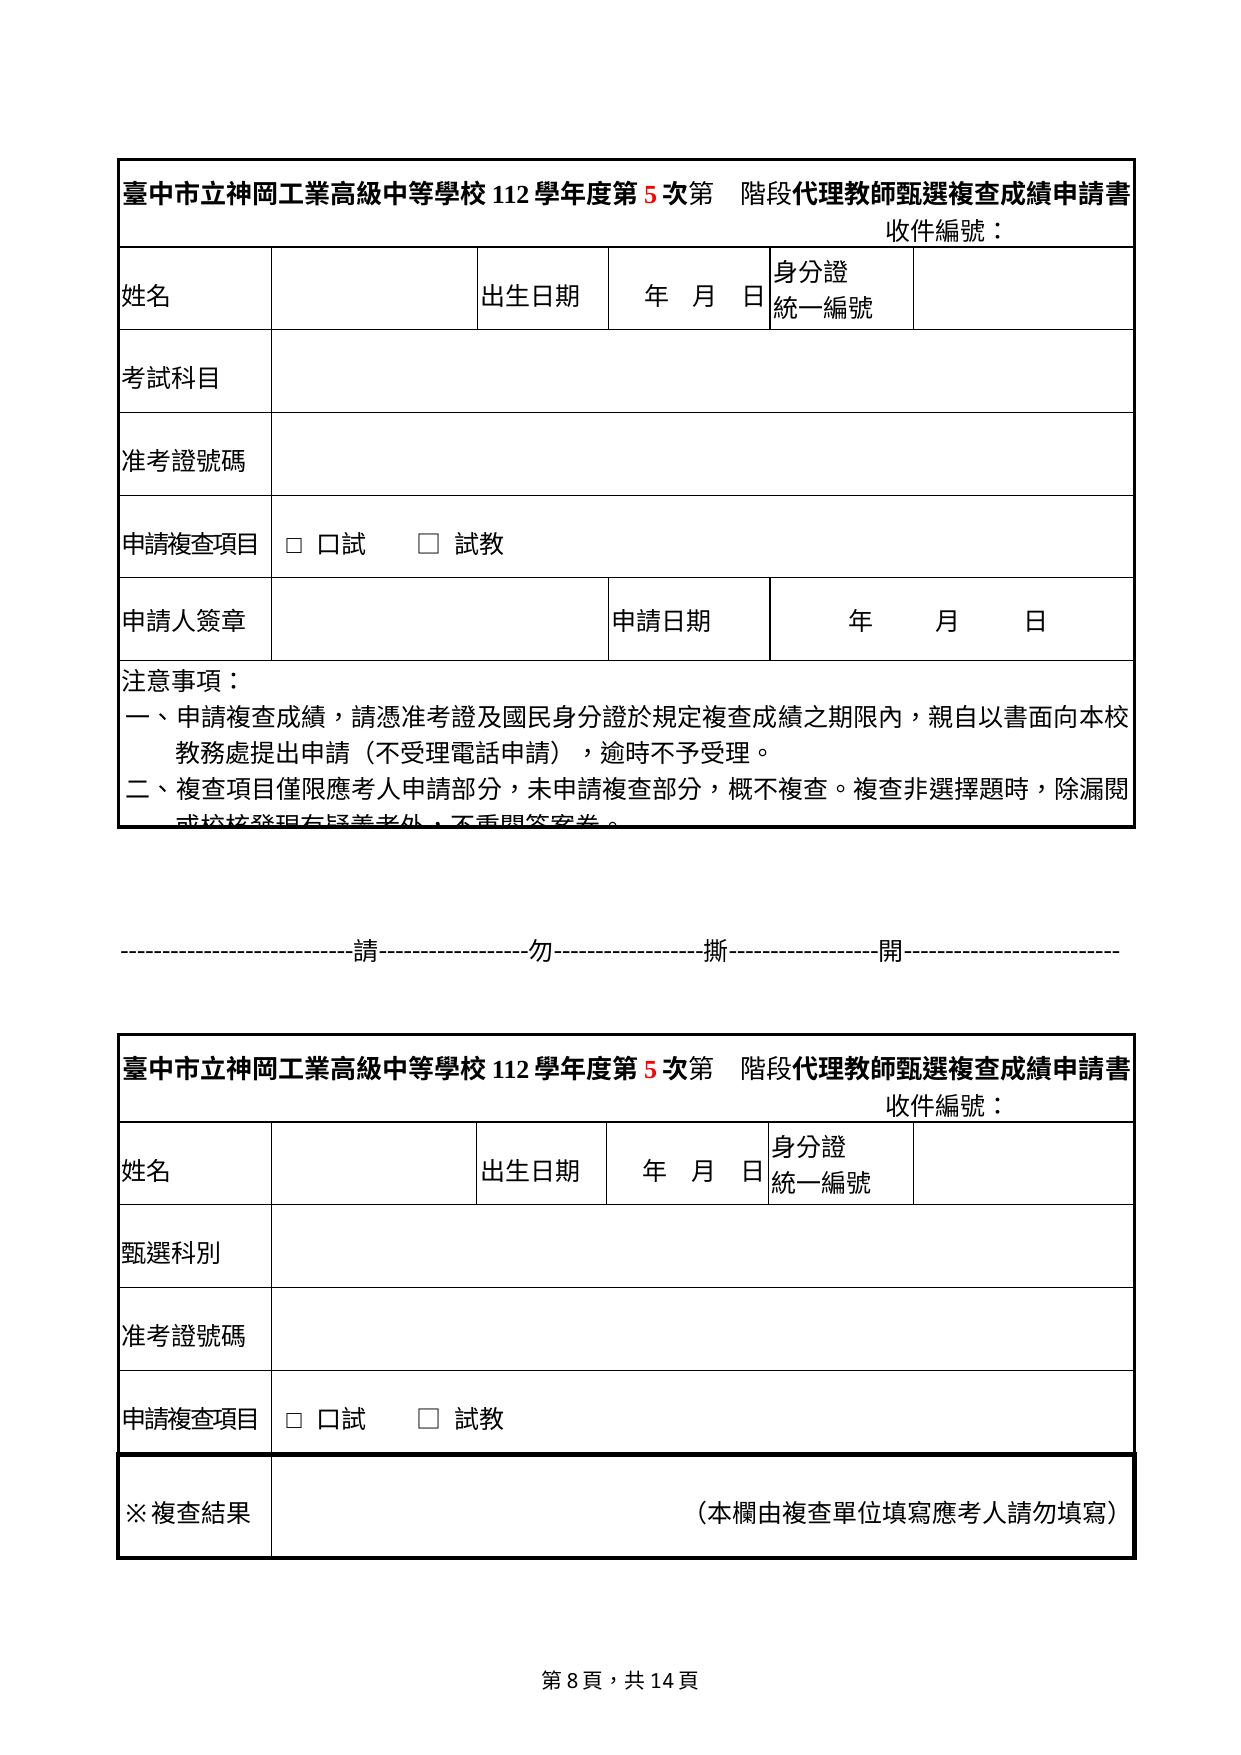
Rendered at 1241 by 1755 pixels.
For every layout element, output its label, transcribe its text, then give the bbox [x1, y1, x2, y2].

table_cell [272, 330, 1133, 412]
table_cell [272, 1288, 1133, 1369]
table_cell 申請日期 [609, 578, 769, 660]
table_header 臺中市立神岡工業高級中等學校112學年度第5次第 階段代理教師甄選複查成績申請書 收件編號： [120, 161, 1133, 246]
table_cell [914, 248, 1133, 329]
table_cell 年 月 日 [771, 578, 1133, 660]
table_cell □ 口試 □ 試教 [272, 496, 1133, 577]
table_cell 申請複查項目 [120, 1371, 271, 1452]
table_cell [272, 1205, 1133, 1287]
table_cell 身分證 統一編號 [771, 248, 913, 329]
table_cell 申請人簽章 [120, 578, 271, 660]
table_header 臺中市立神岡工業高級中等學校112學年度第5次第 階段代理教師甄選複查成績申請書 收件編號： [120, 1036, 1133, 1121]
table_cell 姓名 [120, 248, 271, 329]
text ----------------------------請------------------勿------------------撕------------------開-------------------------- [118, 908, 1122, 970]
table_cell [914, 1123, 1133, 1204]
table_cell 准考證號碼 [120, 413, 271, 494]
table_cell □ 口試 □ 試教 [272, 1371, 1133, 1452]
table_cell 年 月 日 [609, 248, 769, 329]
table_cell 年 月 日 [607, 1123, 768, 1204]
table_cell [272, 413, 1133, 494]
table_cell [272, 578, 608, 660]
table_cell 姓名 [120, 1123, 271, 1204]
table_cell 注意事項： 一、申請複查成績，請憑准考證及國民身分證於規定複查成績之期限內，親自以書面向本校教務處提出申請（不受理電話申請），逾時不予受理。 二、複查項目僅限應考人申請部分，未申請複查部分，概不複查。複查非選擇題時，除漏閱或校核發現有疑義者外，不重閱答案卷。 [120, 661, 1133, 825]
table_cell [272, 1123, 476, 1204]
table_cell ※複查結果 [120, 1457, 271, 1556]
table_cell 考試科目 [120, 330, 271, 412]
table_cell 申請複查項目 [120, 496, 271, 577]
table_cell 准考證號碼 [120, 1288, 271, 1369]
table_cell 出生日期 [478, 248, 608, 329]
table_cell （本欄由複查單位填寫應考人請勿填寫） [272, 1457, 1132, 1556]
table_cell 甄選科別 [120, 1205, 271, 1287]
table_cell [272, 248, 477, 329]
table_cell 出生日期 [477, 1123, 606, 1204]
table_cell 身分證 統一編號 [769, 1123, 913, 1204]
